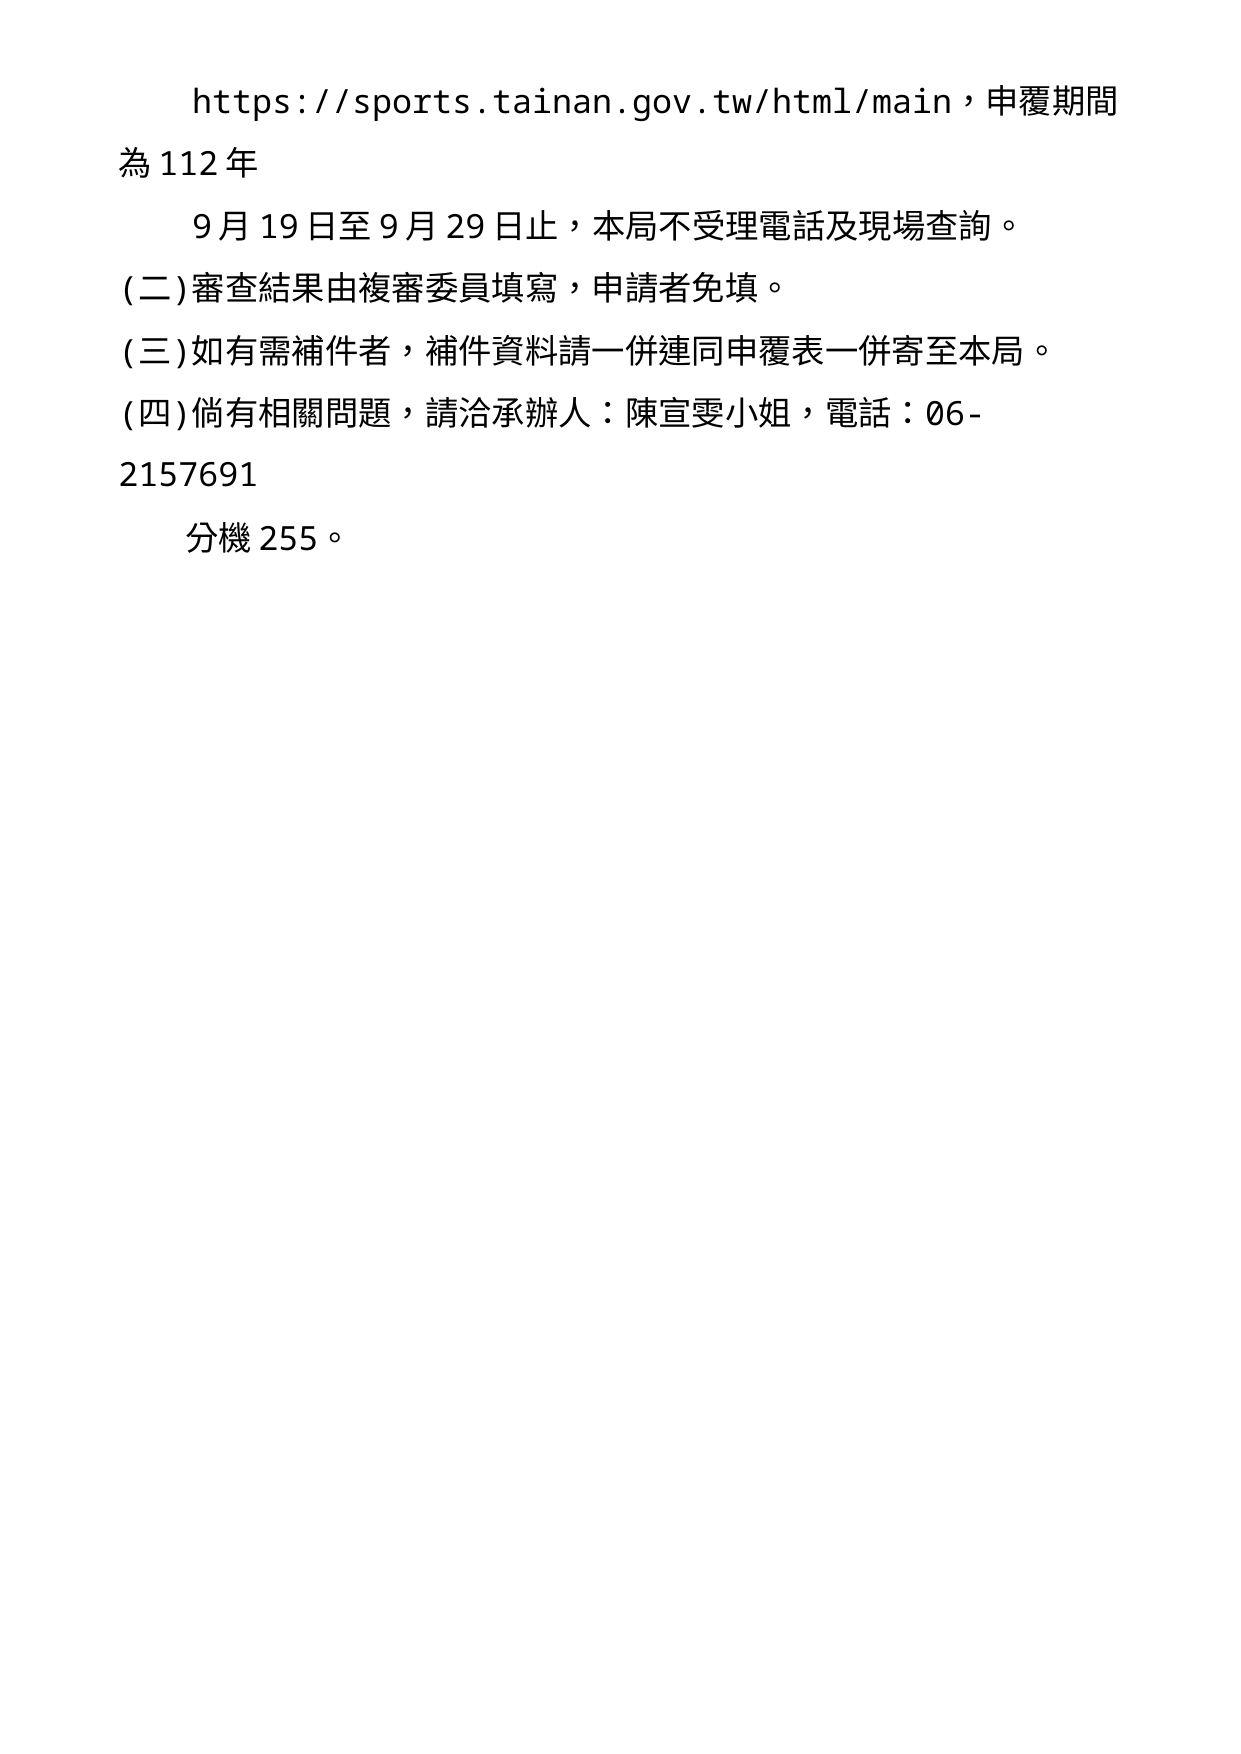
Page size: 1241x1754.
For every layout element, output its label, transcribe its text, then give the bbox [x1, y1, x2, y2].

text (四)倘有相關問題，請洽承辦人：陳宣雯小姐，電話：06-2157691 [118, 369, 1122, 494]
text https://sports.tainan.gov.tw/html/main，申覆期間為112年 [118, 57, 1122, 182]
text 9月19日至9月29日止，本局不受理電話及現場查詢。 [118, 182, 1122, 244]
text (三)如有需補件者，補件資料請一併連同申覆表一併寄至本局。 [118, 307, 1122, 369]
text 分機255。 [118, 494, 1122, 557]
text (二)審查結果由複審委員填寫，申請者免填。 [118, 244, 1122, 307]
